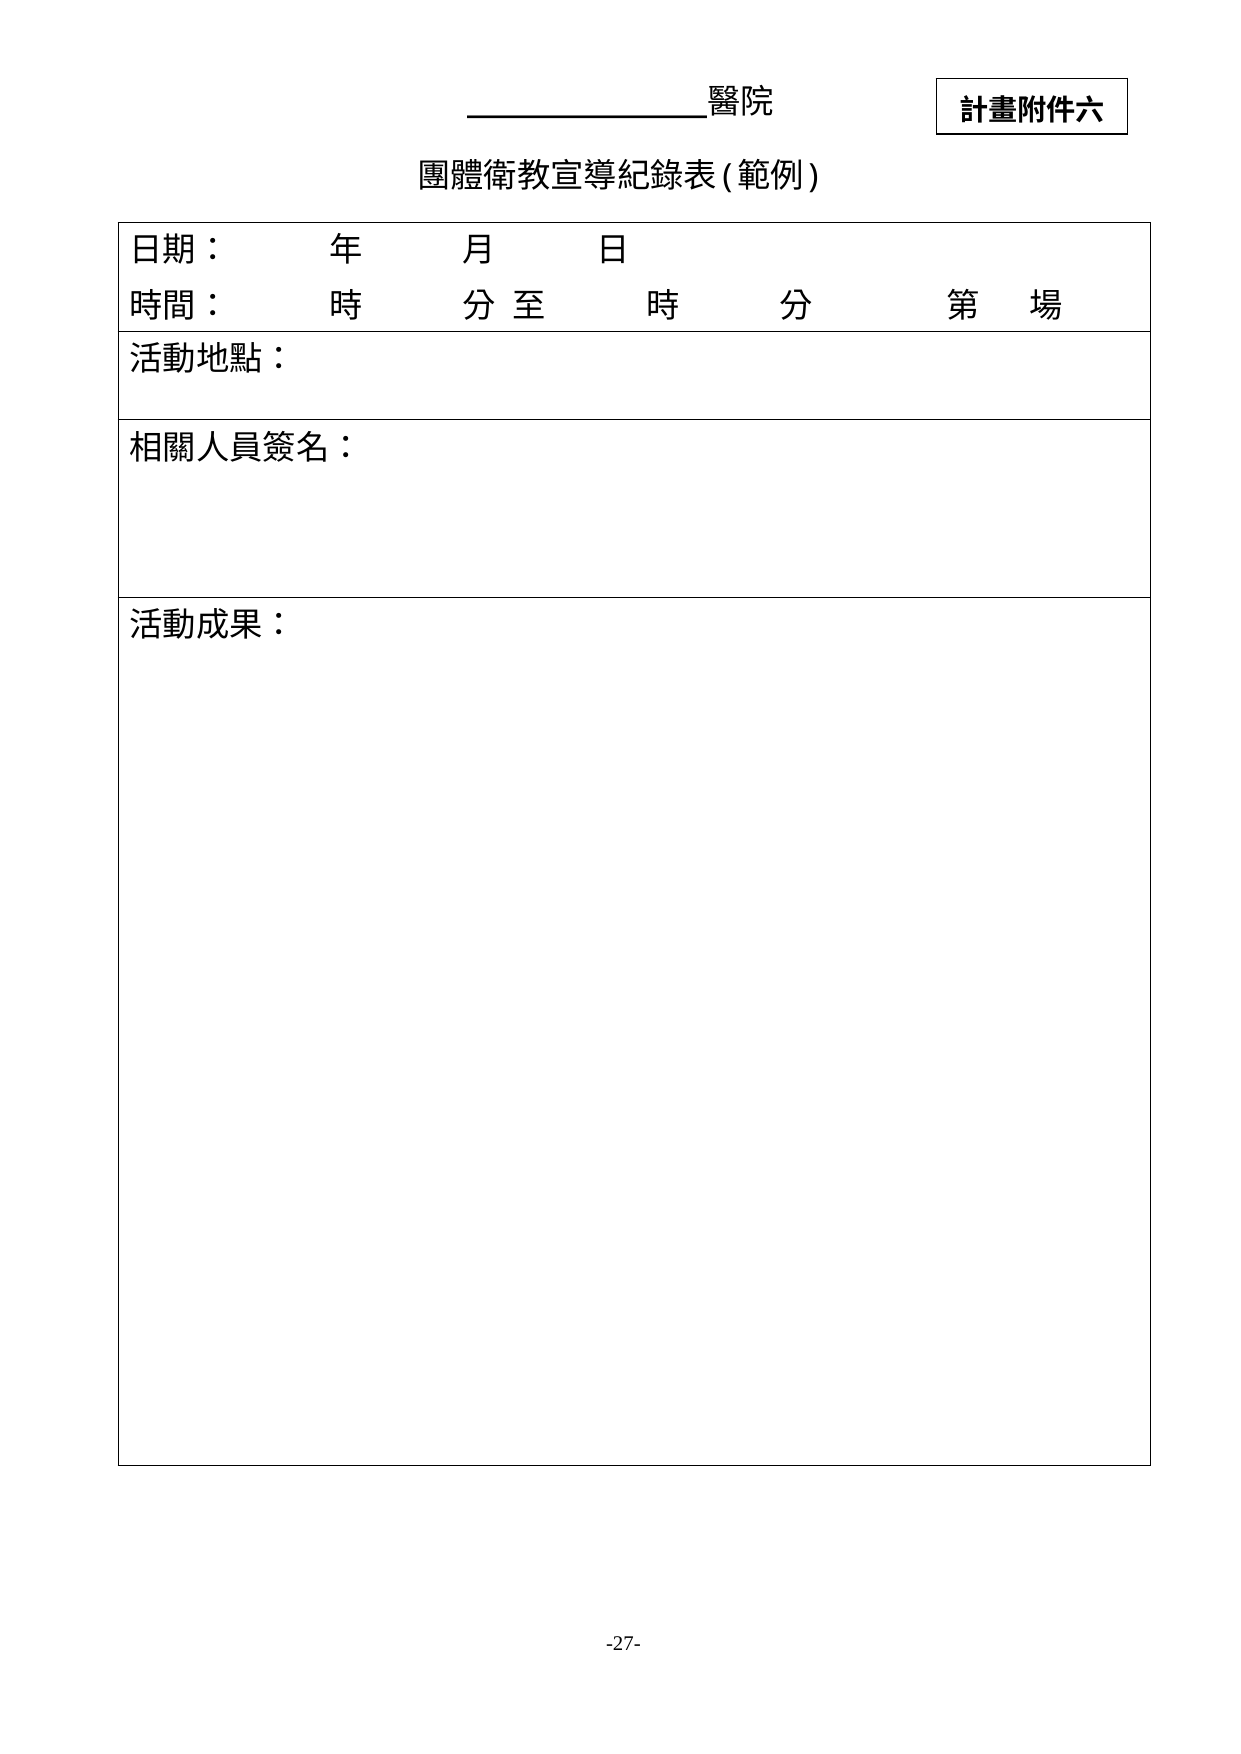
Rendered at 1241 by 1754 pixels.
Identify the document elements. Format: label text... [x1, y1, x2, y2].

text 團體衛教宣導紀錄表(範例) [118, 148, 1122, 197]
text 計畫附件六 [952, 87, 1111, 126]
text ____________醫院 [118, 75, 1122, 123]
table_header 日期： 年 月 日 時間： 時 分 至 時 分 第 場 [119, 223, 1150, 331]
table_cell 活動地點： [119, 332, 1150, 419]
table_cell 相關人員簽名： [119, 420, 1150, 597]
table_cell 活動成果： [119, 598, 1150, 1465]
text ____________醫院 [937, 79, 1127, 133]
